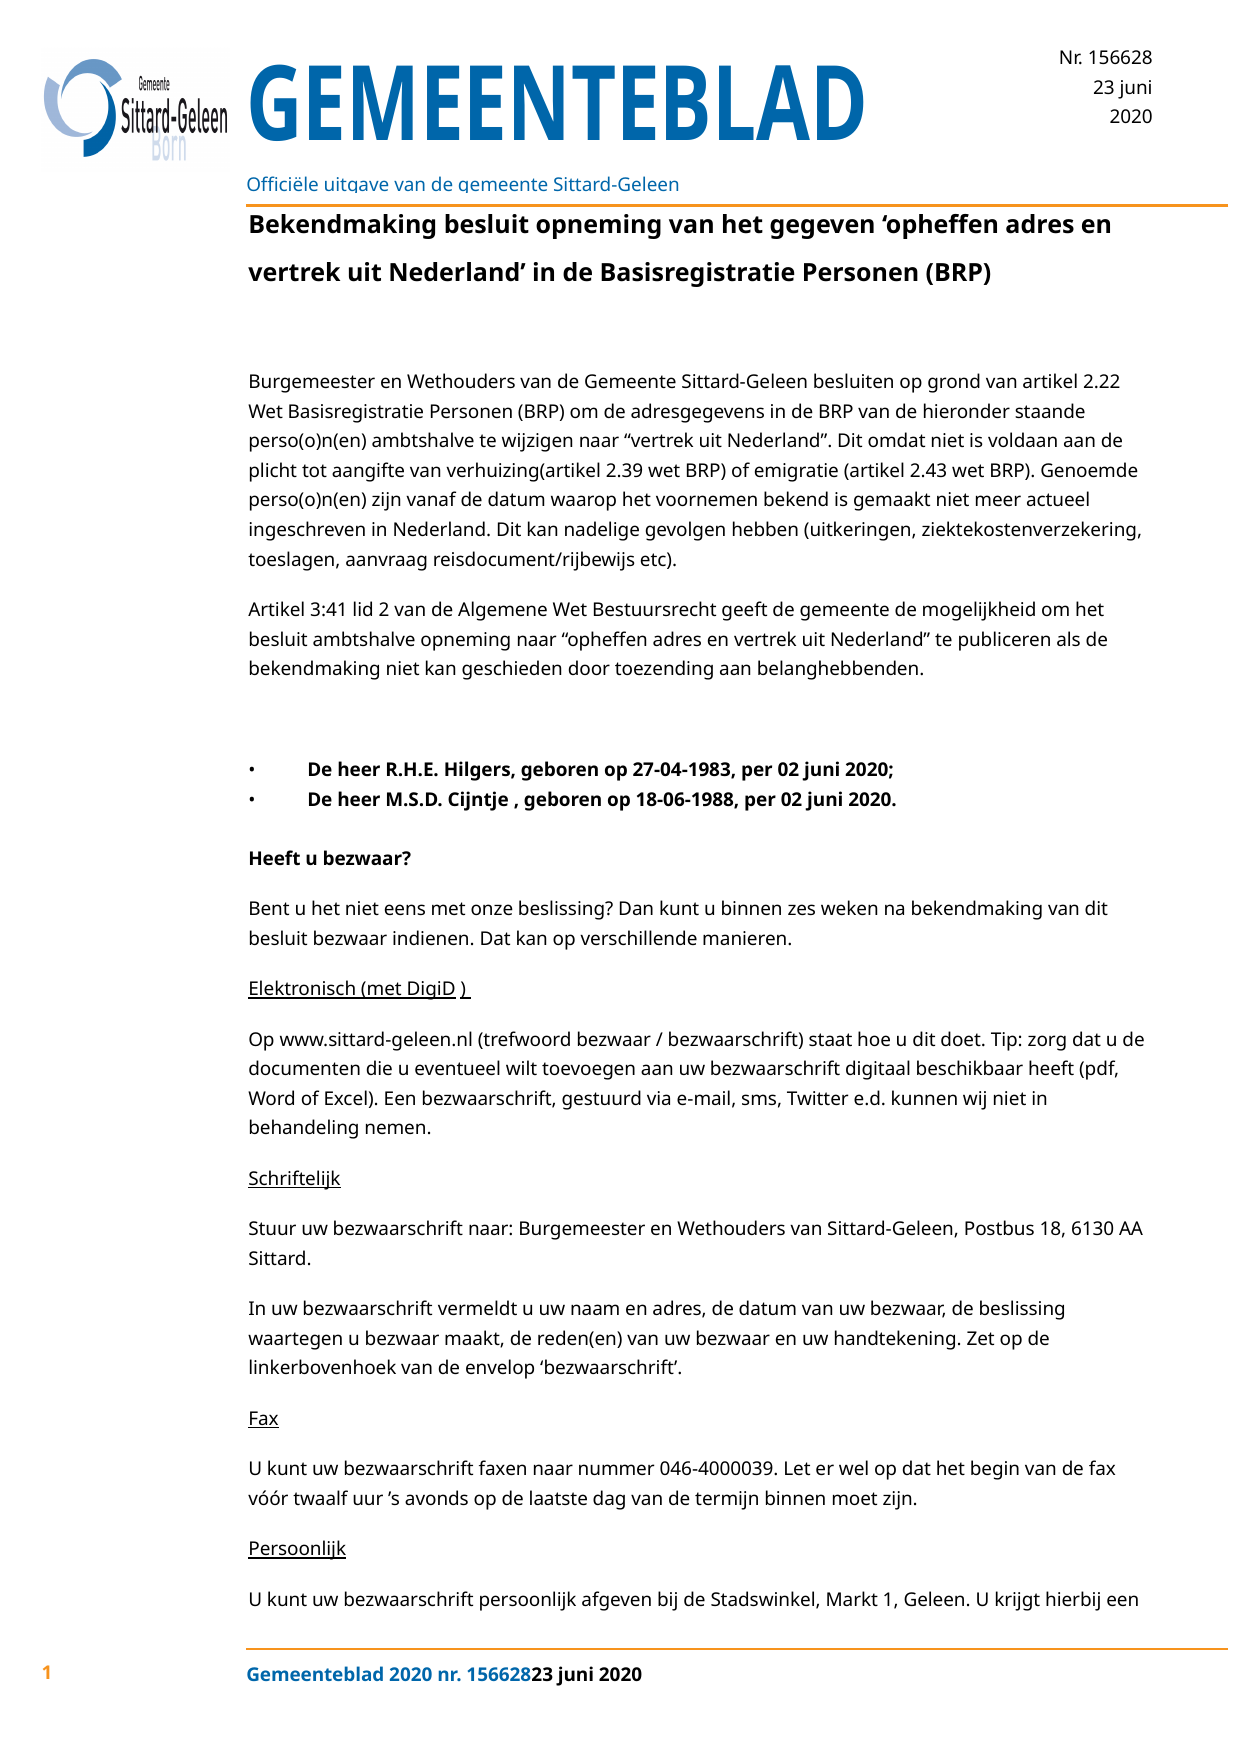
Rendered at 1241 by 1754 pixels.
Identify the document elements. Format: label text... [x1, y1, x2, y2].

text U kunt uw bezwaarschrift faxen naar nummer 046-4000039. Let er wel op dat het begin van de fax vóór twaalf uur ’s avonds op de laatste dag van de termijn binnen moet zijn. [248, 1455, 1152, 1511]
text Heeft u bezwaar? [248, 845, 1152, 871]
text Persoonlijk [248, 1535, 1152, 1561]
text U kunt uw bezwaarschrift persoonlijk afgeven bij de Stadswinkel, Markt 1, Geleen. U krijgt hierbij een [248, 1586, 1152, 1612]
text In uw bezwaarschrift vermeldt u uw naam en adres, de datum van uw bezwaar, de beslissing waartegen u bezwaar maakt, de reden(en) van uw bezwaar en uw handtekening. Zet op de linkerbovenhoek van de envelop ‘bezwaarschrift’. [248, 1295, 1152, 1380]
text Burgemeester en Wethouders van de Gemeente Sittard-Geleen besluiten op grond van artikel 2.22 Wet Basisregistratie Personen (BRP) om de adresgegevens in de BRP van de hieronder staande perso(o)n(en) ambtshalve te wijzigen naar “vertrek uit Nederland”. Dit omdat niet is voldaan aan de plicht tot aangifte van verhuizing(artikel 2.39 wet BRP) of emigratie (artikel 2.43 wet BRP). Genoemde perso(o)n(en) zijn vanaf de datum waarop het voornemen bekend is gemaakt niet meer actueel ingeschreven in Nederland. Dit kan nadelige gevolgen hebben (uitkeringen, ziektekostenverzekering, toeslagen, aanvraag reisdocument/rijbewijs etc). [248, 368, 1152, 572]
text Elektronisch (met DigiD ) [248, 975, 1152, 1001]
text Artikel 3:41 lid 2 van de Algemene Wet Bestuursrecht geeft de gemeente de mogelijkheid om het besluit ambtshalve opneming naar “opheffen adres en vertrek uit Nederland” te publiceren als de bekendmaking niet kan geschieden door toezending aan belanghebbenden. [248, 596, 1152, 681]
list De heer R.H.E. Hilgers, geboren op 27-04-1983, per 02 juni 2020; [248, 756, 1152, 782]
text Bent u het niet eens met onze beslissing? Dan kunt u binnen zes weken na bekendmaking van dit besluit bezwaar indienen. Dat kan op verschillende manieren. [248, 895, 1152, 951]
text Stuur uw bezwaarschrift naar: Burgemeester en Wethouders van Sittard-Geleen, Postbus 18, 6130 AA Sittard. [248, 1215, 1152, 1271]
text Fax [248, 1405, 1152, 1431]
text Schriftelijk [248, 1165, 1152, 1191]
picture [41, 47, 231, 172]
list De heer M.S.D. Cijntje , geboren op 18-06-1988, per 02 juni 2020. [248, 786, 1152, 812]
text Bekendmaking besluit opneming van het gegeven ‘opheffen adres en vertrek uit Nederland’ in de Basisregistratie Personen (BRP) [248, 207, 1152, 288]
text Op www.sittard-geleen.nl (trefwoord bezwaar / bezwaarschrift) staat hoe u dit doet. Tip: zorg dat u de documenten die u eventueel wilt toevoegen aan uw bezwaarschrift digitaal beschikbaar heeft (pdf, Word of Excel). Een bezwaarschrift, gestuurd via e-mail, sms, Twitter e.d. kunnen wij niet in behandeling nemen. [248, 1026, 1152, 1140]
